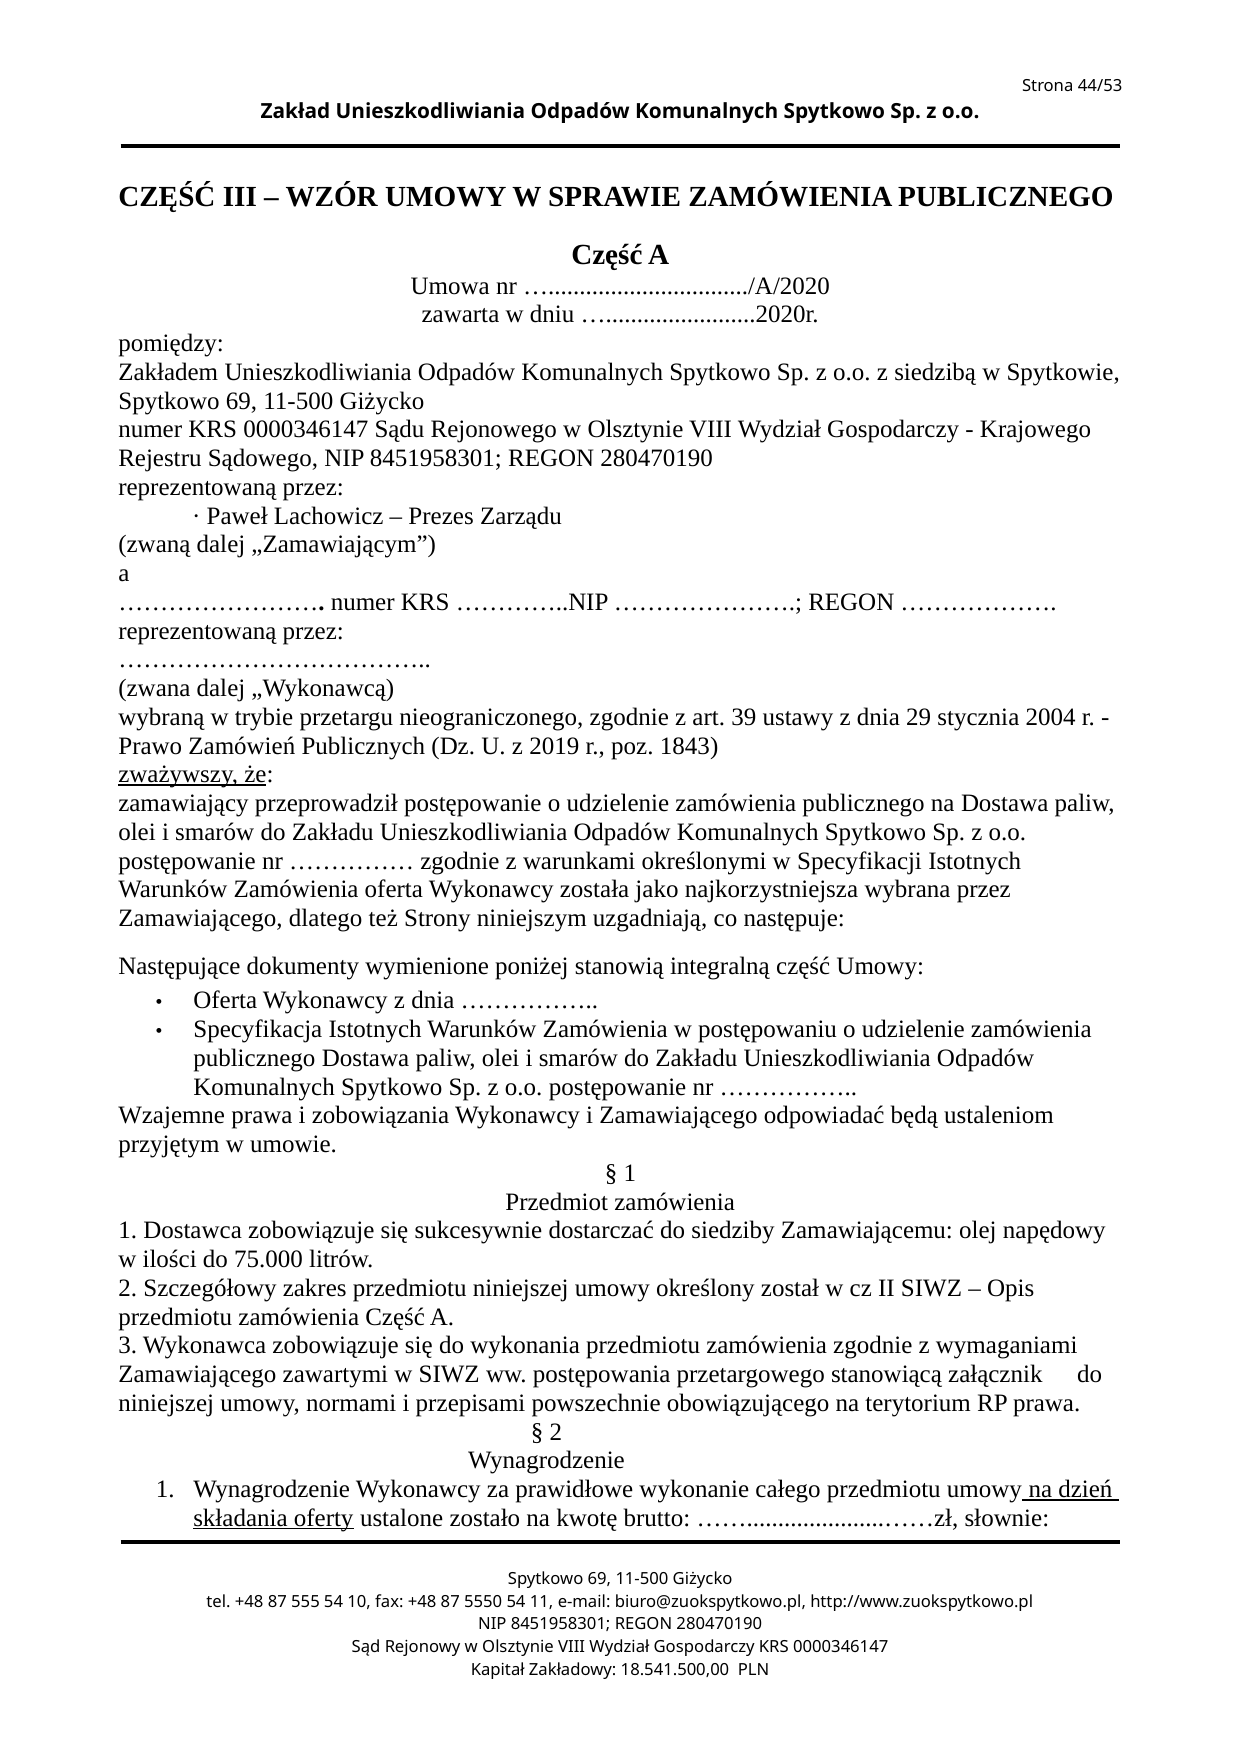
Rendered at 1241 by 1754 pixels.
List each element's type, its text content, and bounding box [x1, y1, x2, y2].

list Specyfikacja Istotnych Warunków Zamówienia w postępowaniu o udzielenie zamówienia publicznego Dostawa paliw, olei i smarów do Zakładu Unieszkodliwiania Odpadów Komunalnych Spytkowo Sp. z o.o. postępowanie nr …………….. [156, 1014, 1122, 1100]
list Oferta Wykonawcy z dnia …………….. [156, 985, 1122, 1014]
text Przedmiot zamówienia [118, 1187, 1122, 1215]
text Umowa nr …................................/A/2020 [118, 271, 1122, 299]
text reprezentowaną przez: [118, 472, 1122, 501]
text numer KRS 0000346147 Sądu Rejonowego w Olsztynie VIII Wydział Gospodarczy - Krajowego Rejestru Sądowego, NIP 8451958301; REGON 280470190 [118, 414, 1122, 472]
text 3. Wykonawca zobowiązuje się do wykonania przedmiotu zamówienia zgodnie z wymaganiami Zamawiającego zawartymi w SIWZ ww. postępowania przetargowego stanowiącą załącznik do niniejszej umowy, normami i przepisami powszechnie obowiązującego na terytorium RP prawa. [118, 1330, 1122, 1417]
text 1. Dostawca zobowiązuje się sukcesywnie dostarczać do siedziby Zamawiającemu: olej napędowy w ilości do 75.000 litrów. [118, 1215, 1122, 1273]
text (zwana dalej „Wykonawcą) [118, 673, 1122, 702]
text CZĘŚĆ III – WZÓR UMOWY W SPRAWIE ZAMÓWIENIA PUBLICZNEGO [118, 179, 1122, 212]
text Wzajemne prawa i zobowiązania Wykonawcy i Zamawiającego odpowiadać będą ustaleniom przyjętym w umowie. [118, 1100, 1122, 1158]
text ……………………. numer KRS …………..NIP ………………….; REGON ………………. [118, 587, 1122, 616]
list Wynagrodzenie Wykonawcy za prawidłowe wykonanie całego przedmiotu umowy na dzień składania oferty ustalone zostało na kwotę brutto: ……......................……zł, słownie: [156, 1474, 1122, 1532]
text Wynagrodzenie [0, 1445, 1122, 1474]
text postępowanie nr …………… zgodnie z warunkami określonymi w Specyfikacji Istotnych Warunków Zamówienia oferta Wykonawcy została jako najkorzystniejsza wybrana przez Zamawiającego, dlatego też Strony niniejszym uzgadniają, co następuje: [118, 846, 1122, 932]
text zamawiający przeprowadził postępowanie o udzielenie zamówienia publicznego na Dostawa paliw, olei i smarów do Zakładu Unieszkodliwiania Odpadów Komunalnych Spytkowo Sp. z o.o. [118, 788, 1122, 846]
text · Paweł Lachowicz – Prezes Zarządu [192, 501, 1122, 529]
text § 1 [118, 1158, 1122, 1187]
text zważywszy, że: [118, 759, 1122, 788]
text § 2 [0, 1417, 1122, 1445]
text Następujące dokumenty wymienione poniżej stanowią integralną część Umowy: [118, 951, 1122, 980]
text 2. Szczegółowy zakres przedmiotu niniejszej umowy określony został w cz II SIWZ – Opis przedmiotu zamówienia Część A. [118, 1273, 1122, 1330]
text pomiędzy: [118, 328, 1122, 357]
text Zakładem Unieszkodliwiania Odpadów Komunalnych Spytkowo Sp. z o.o. z siedzibą w Spytkowie, Spytkowo 69, 11-500 Giżycko [118, 357, 1122, 414]
text a [118, 558, 1122, 587]
text reprezentowaną przez: [118, 616, 1122, 644]
text wybraną w trybie przetargu nieograniczonego, zgodnie z art. 39 ustawy z dnia 29 stycznia 2004 r. - Prawo Zamówień Publicznych (Dz. U. z 2019 r., poz. 1843) [118, 702, 1122, 759]
text zawarta w dniu …........................2020r. [118, 299, 1122, 328]
text ……………………………….. [118, 644, 1122, 673]
text (zwaną dalej „Zamawiającym”) [118, 529, 1122, 558]
text Część A [118, 237, 1122, 271]
